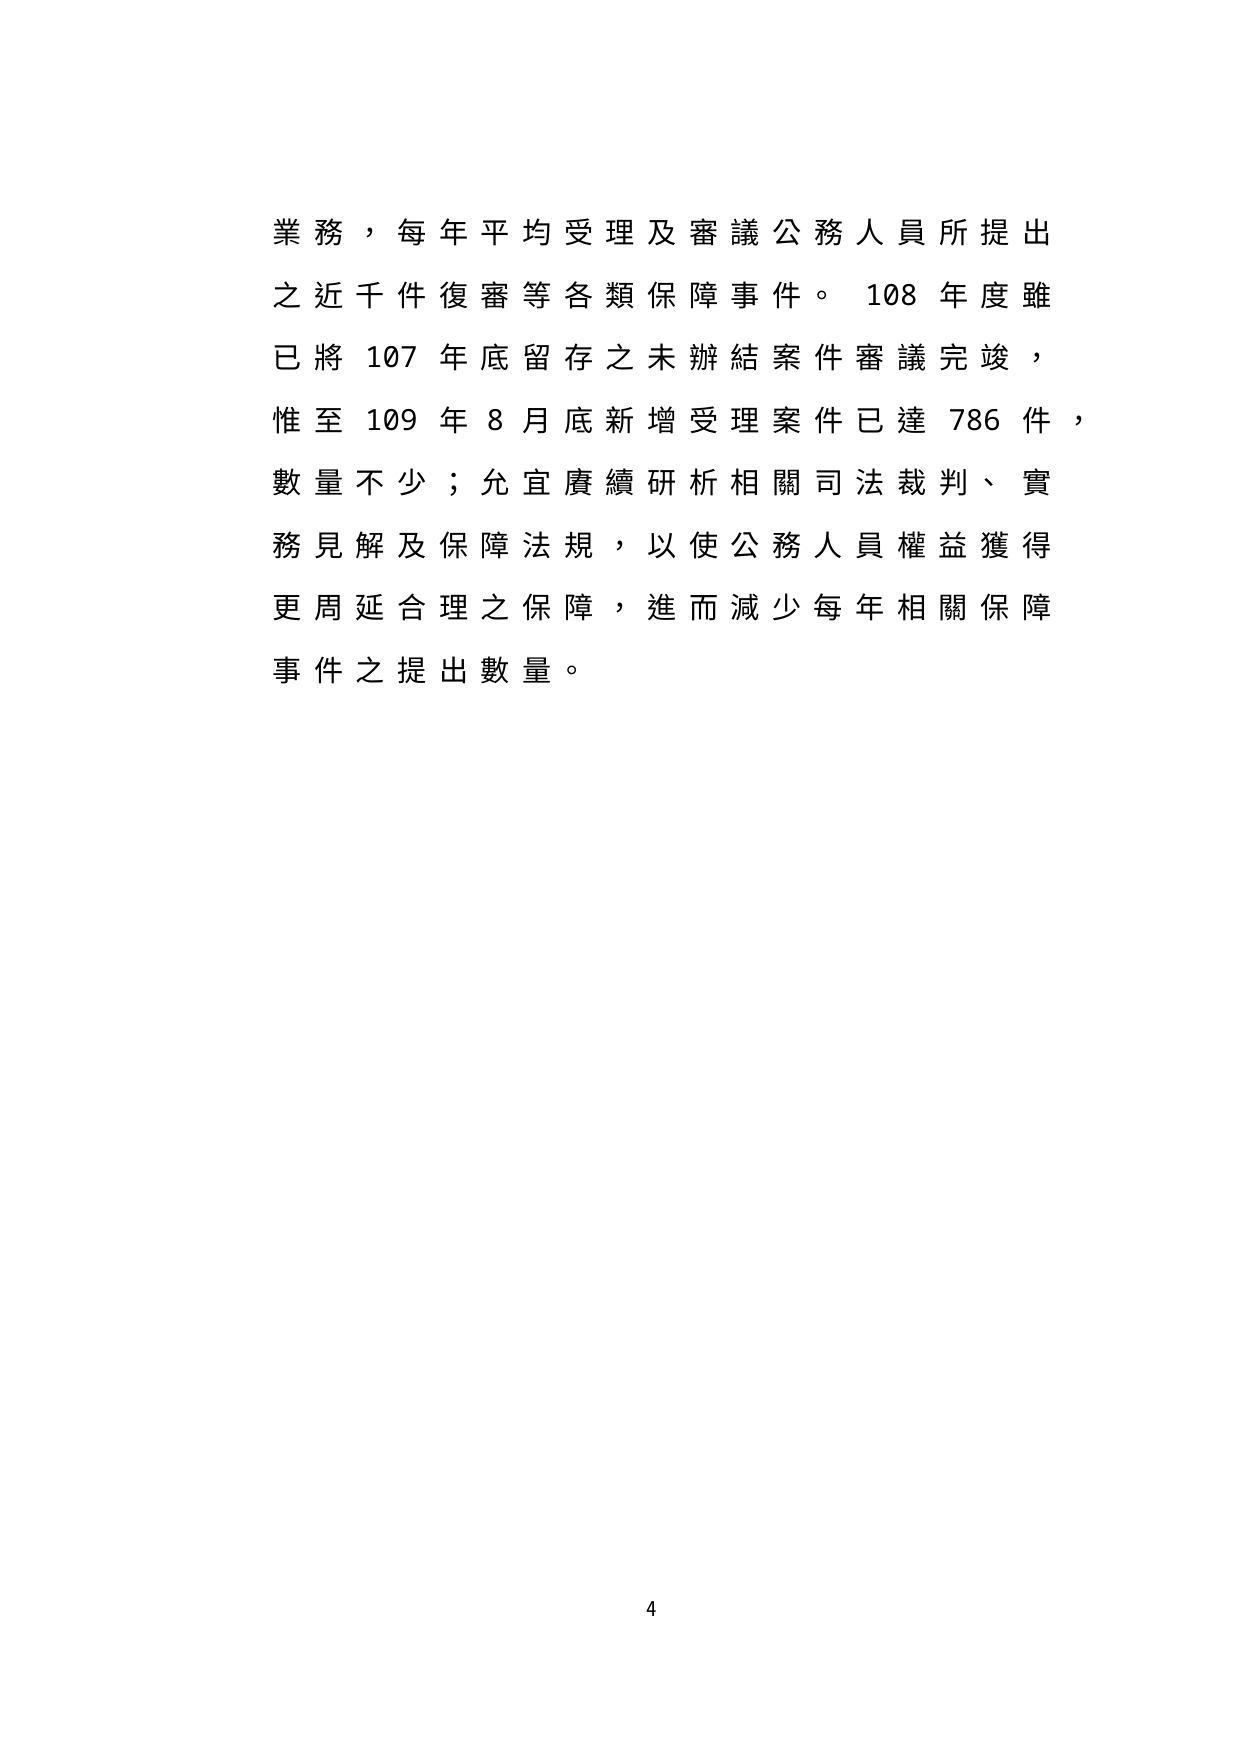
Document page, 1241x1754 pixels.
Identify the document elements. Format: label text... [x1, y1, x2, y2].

text 綜上，保訓會掌理公務人員之保障與培訓業務，每年平均受理及審議公務人員所提出之近千件復審等各類保障事件。108年度雖已將107年底留存之未辦結案件審議完竣，惟至109年8月底新增受理案件已達786件，數量不少；允宜賡續研析相關司法裁判、實務見解及保障法規，以使公務人員權益獲得更周延合理之保障，進而減少每年相關保障事件之提出數量。 [242, 189, 1058, 689]
